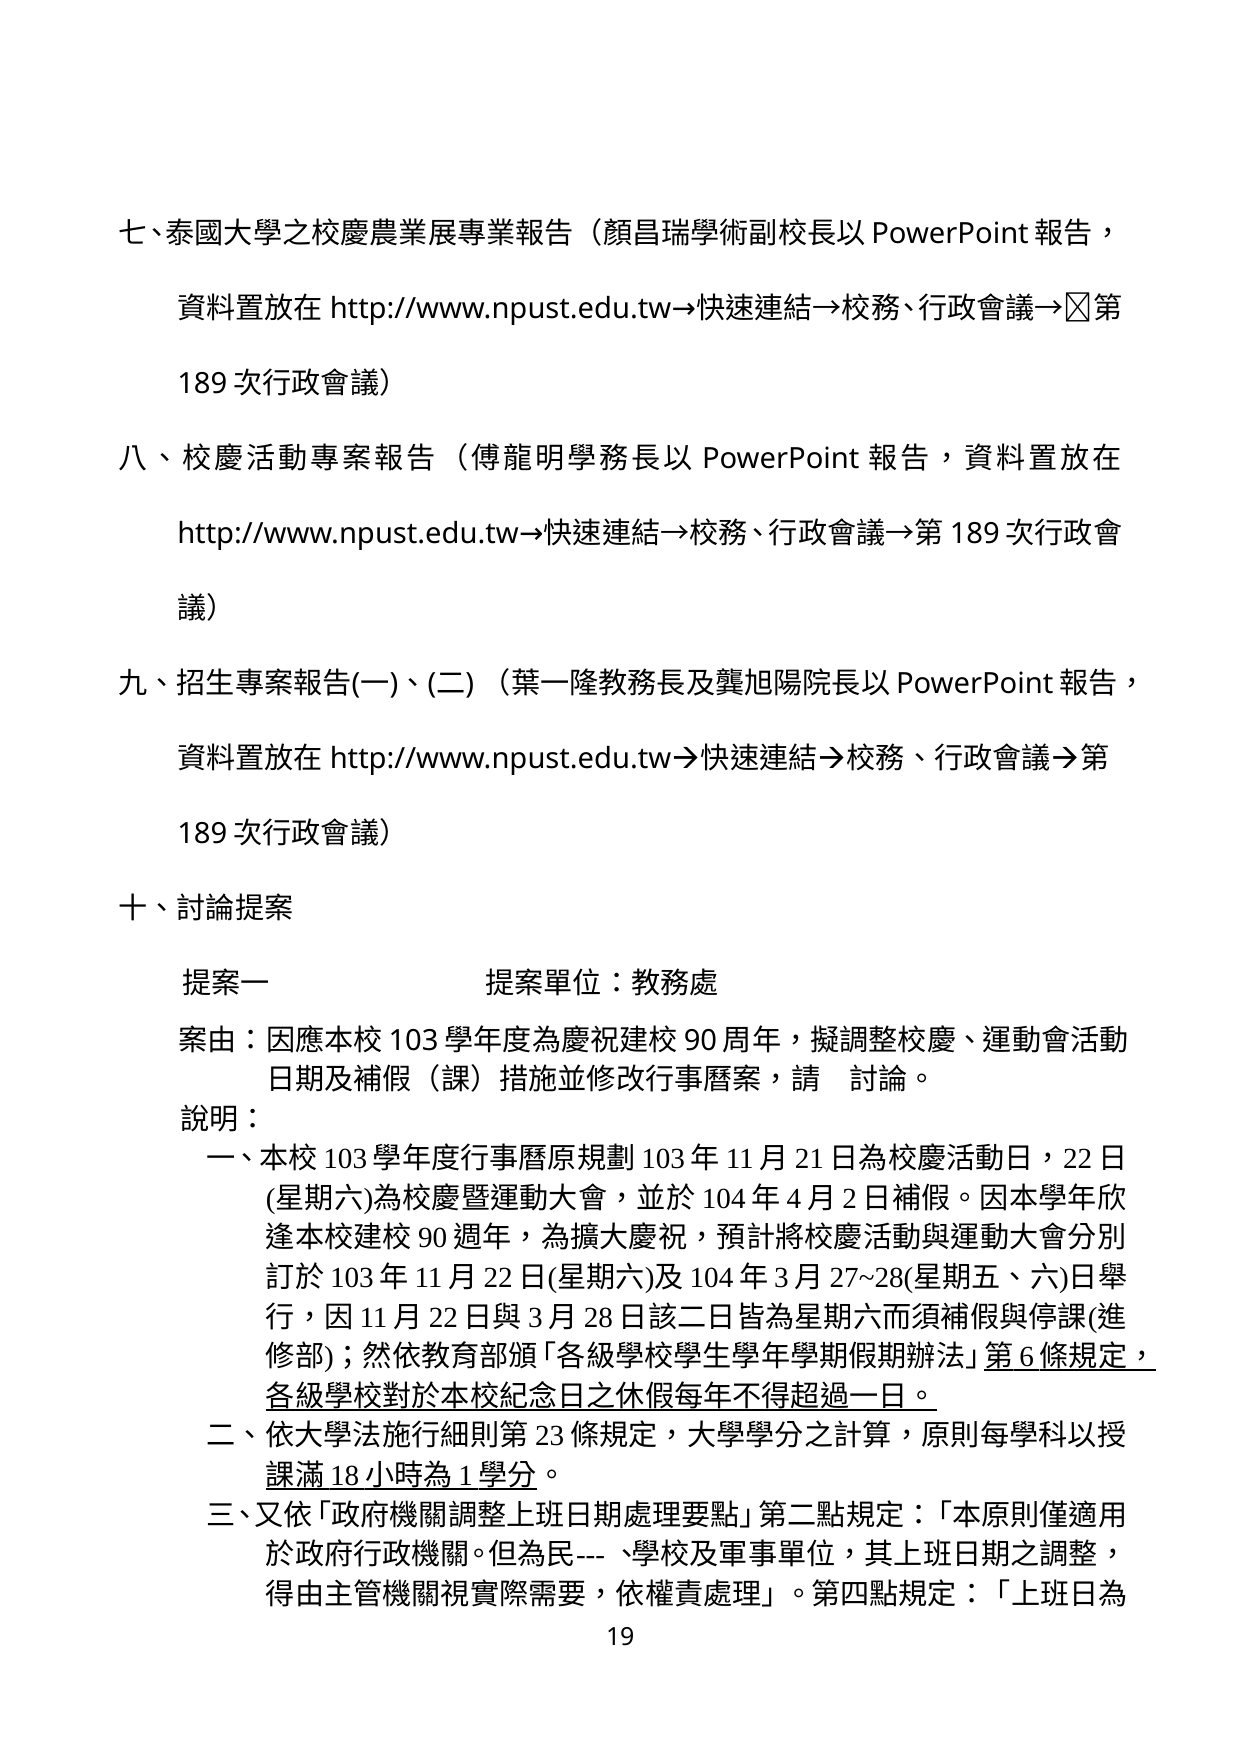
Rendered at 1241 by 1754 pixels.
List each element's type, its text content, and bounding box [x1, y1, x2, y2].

text 案由：因應本校103學年度為慶祝建校90周年，擬調整校慶、運動會活動日期及補假（課）措施並修改行事曆案，請 討論。 [178, 1018, 1128, 1097]
text 一、本校103學年度行事曆原規劃103年11月21日為校慶活動日，22日(星期六)為校慶暨運動大會，並於104年4月2日補假。因本學年欣逢本校建校90週年，為擴大慶祝，預計將校慶活動與運動大會分別訂於103年11月22日(星期六)及104年3月27~28(星期五、六)日舉行，因11月22日與3月28日該二日皆為星期六而須補假與停課(進修部)；然依教育部頒「各級學校學生學年學期假期辦法」第6條規定，各級學校對於本校紀念日之休假每年不得超過一日。 [206, 1137, 1127, 1414]
text 十、討論提案 [118, 868, 1122, 943]
text 二、依大學法施行細則第23條規定，大學學分之計算，原則每學科以授課滿18小時為1學分。 [206, 1414, 1127, 1493]
text 三、又依「政府機關調整上班日期處理要點」第二點規定：「本原則僅適用於政府行政機關。但為民--- 、學校及軍事單位，其上班日期之調整，得由主管機關視實際需要，依權責處理」。第四點規定：「上班日為 [206, 1493, 1127, 1612]
text 提案一 提案單位：教務處 [118, 943, 1122, 1018]
text 七、泰國大學之校慶農業展專業報告（顏昌瑞學術副校長以PowerPoint報告，資料置放在 http://www.npust.edu.tw→快速連結→校務、行政會議→第189次行政會議） [118, 193, 1122, 418]
text 九、招生專案報告(一)、(二) （葉一隆教務長及龔旭陽院長以PowerPoint報告，資料置放在 http://www.npust.edu.tw快速連結校務、行政會議第189次行政會議） [118, 643, 1122, 868]
text 說明： [118, 1097, 1122, 1137]
text 八、校慶活動專案報告（傅龍明學務長以PowerPoint報告，資料置放在 http://www.npust.edu.tw→快速連結→校務、行政會議→第189次行政會議） [118, 418, 1122, 643]
